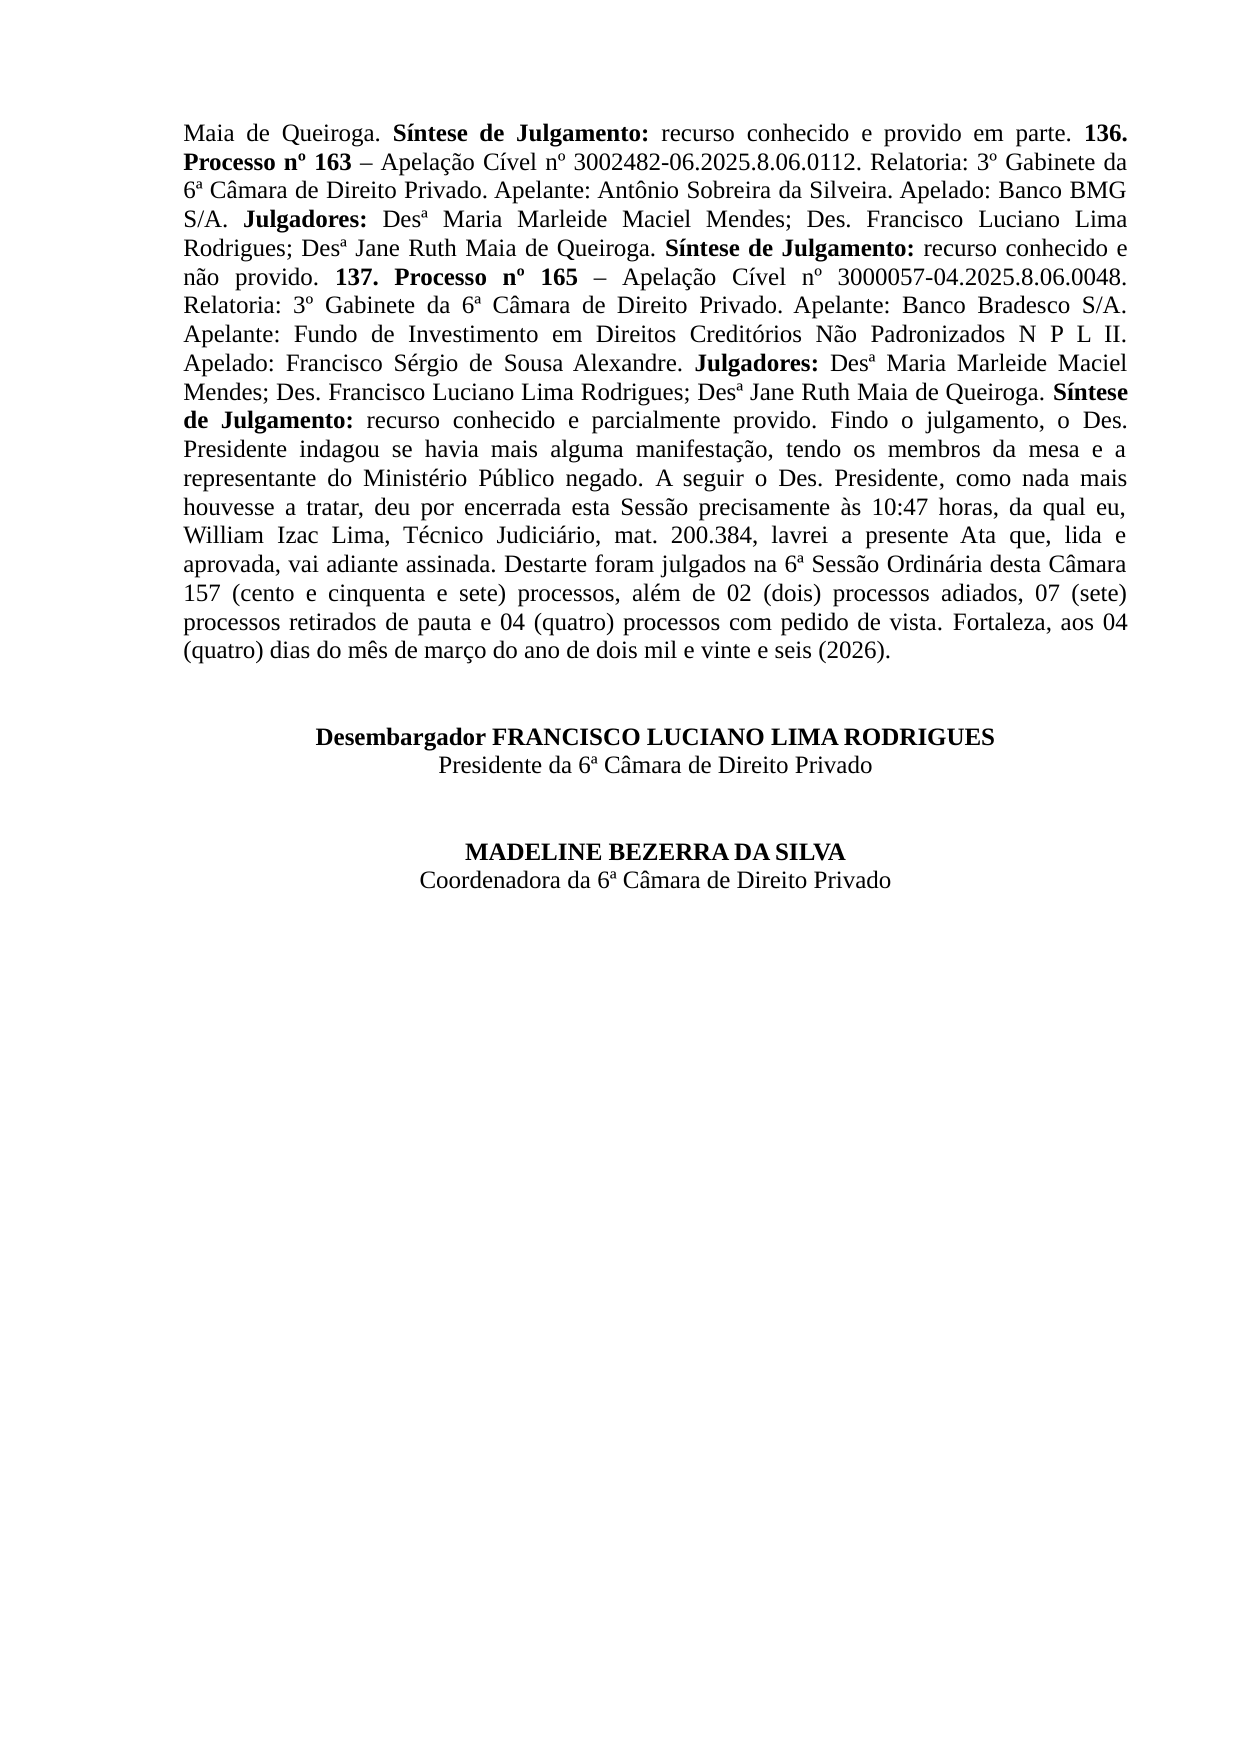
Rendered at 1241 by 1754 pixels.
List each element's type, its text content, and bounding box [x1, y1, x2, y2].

text Maia de Queiroga. Síntese de Julgamento: recurso conhecido e provido em parte. 136. Processo nº 163 – Apelação Cível nº 3002482-06.2025.8.06.0112. Relatoria: 3º Gabinete da 6ª Câmara de Direito Privado. Apelante: Antônio Sobreira da Silveira. Apelado: Banco BMG S/A. Julgadores: Desª Maria Marleide Maciel Mendes; Des. Francisco Luciano Lima Rodrigues; Desª Jane Ruth Maia de Queiroga. Síntese de Julgamento: recurso conhecido e não provido. 137. Processo nº 165 – Apelação Cível nº 3000057-04.2025.8.06.0048. Relatoria: 3º Gabinete da 6ª Câmara de Direito Privado. Apelante: Banco Bradesco S/A. Apelante: Fundo de Investimento em Direitos Creditórios Não Padronizados N P L II. Apelado: Francisco Sérgio de Sousa Alexandre. Julgadores: Desª Maria Marleide Maciel Mendes; Des. Francisco Luciano Lima Rodrigues; Desª Jane Ruth Maia de Queiroga. Síntese de Julgamento: recurso conhecido e parcialmente provido. Findo o julgamento, o Des. Presidente indagou se havia mais alguma manifestação, tendo os membros da mesa e a representante do Ministério Público negado. A seguir o Des. Presidente, como nada mais houvesse a tratar, deu por encerrada esta Sessão precisamente às 10:47 horas, da qual eu, William Izac Lima, Técnico Judiciário, mat. 200.384, lavrei a presente Ata que, lida e aprovada, vai adiante assinada. Destarte foram julgados na 6ª Sessão Ordinária desta Câmara 157 (cento e cinquenta e sete) processos, além de 02 (dois) processos adiados, 07 (sete) processos retirados de pauta e 04 (quatro) processos com pedido de vista. Fortaleza, aos 04 (quatro) dias do mês de março do ano de dois mil e vinte e seis (2026). [183, 118, 1128, 664]
text MADELINE BEZERRA DA SILVA [183, 837, 1128, 866]
text Coordenadora da 6ª Câmara de Direito Privado [183, 866, 1128, 894]
text Desembargador FRANCISCO LUCIANO LIMA RODRIGUES [183, 722, 1128, 751]
text Presidente da 6ª Câmara de Direito Privado [183, 751, 1128, 779]
